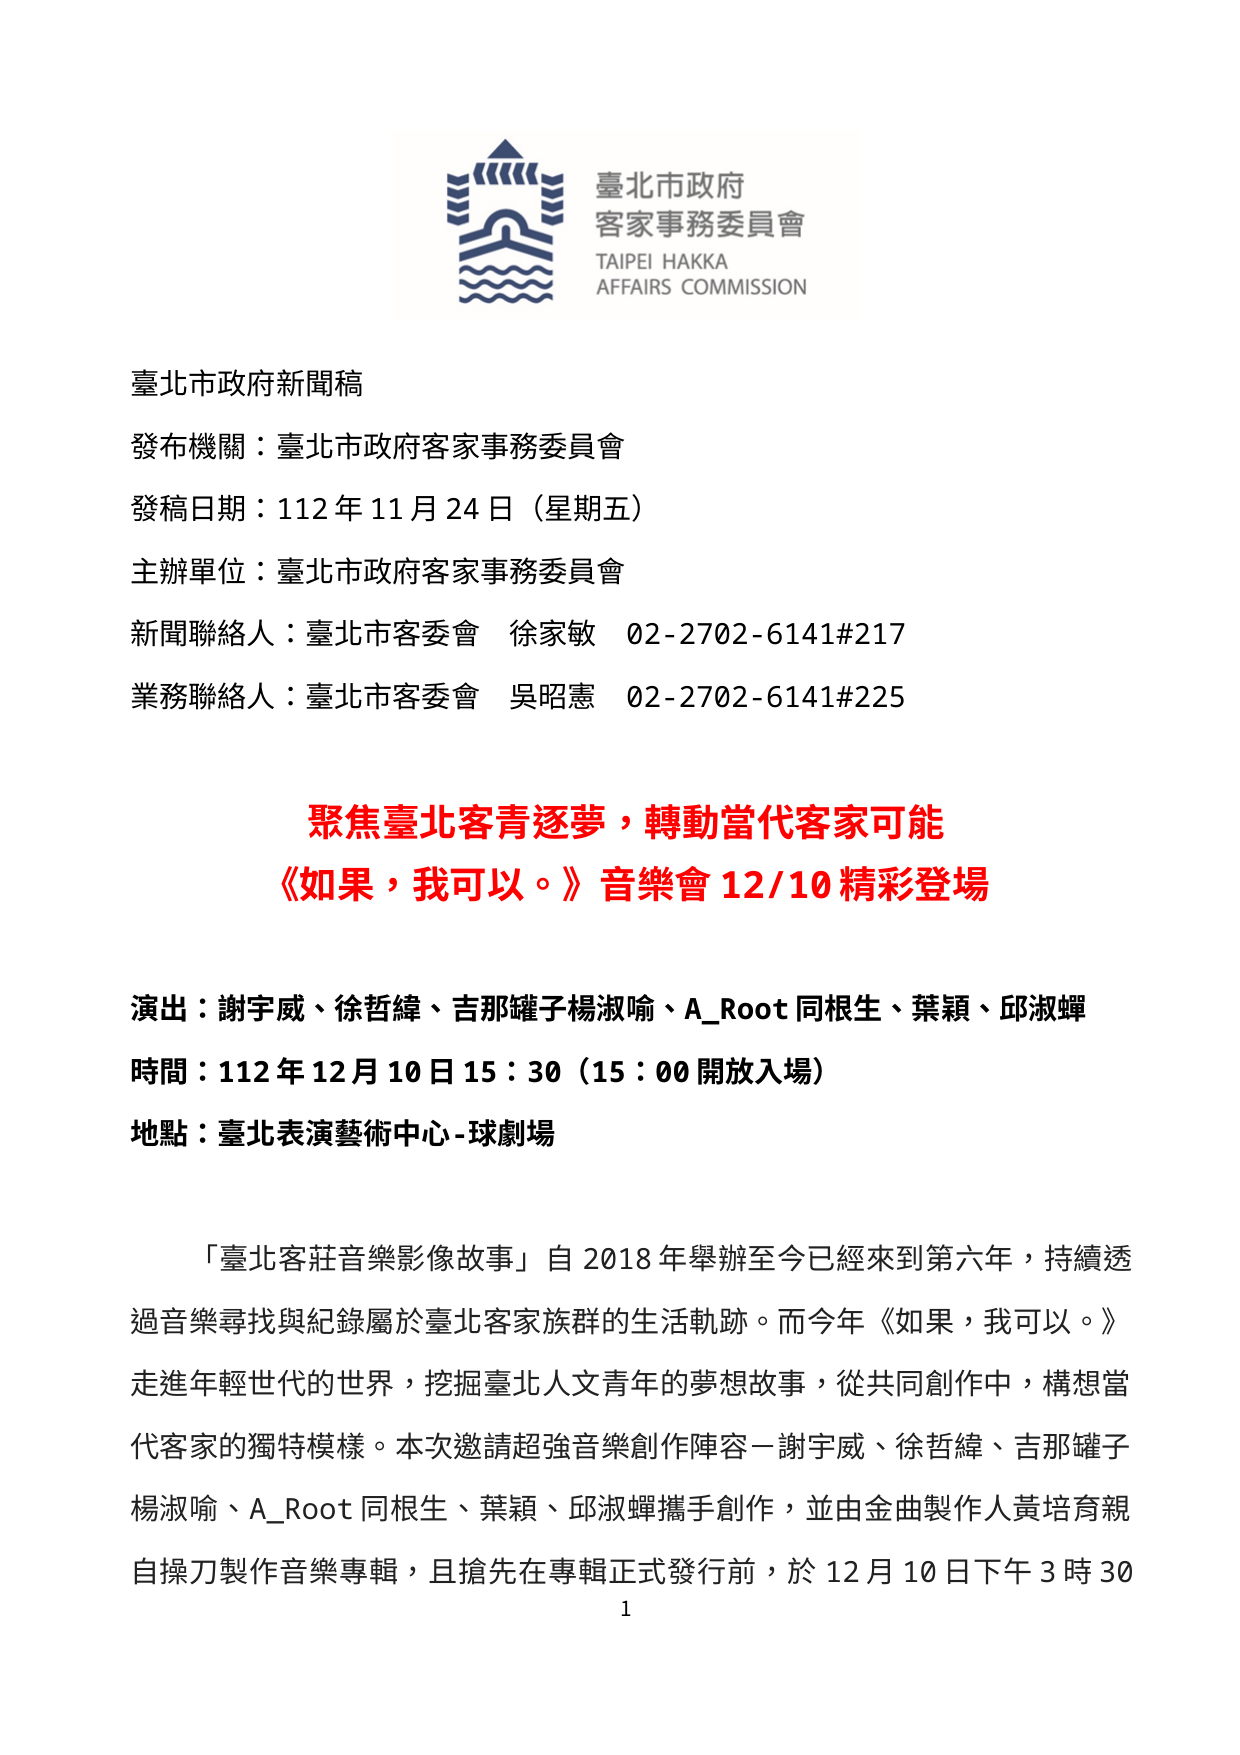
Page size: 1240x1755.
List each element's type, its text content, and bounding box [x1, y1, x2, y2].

text 地點：臺北表演藝術中心-球劇場 [130, 1090, 1172, 1153]
text 臺北市政府新聞稿 [130, 340, 1121, 403]
text 時間：112年12月10日15：30（15：00開放入場） [130, 1028, 1172, 1090]
text 聚焦臺北客青逐夢，轉動當代客家可能 [130, 778, 1121, 840]
text 發稿日期：112年11月24日（星期五） [130, 465, 1121, 528]
text 《如果，我可以。》音樂會12/10精彩登場 [130, 840, 1121, 903]
text 發布機關：臺北市政府客家事務委員會 [130, 403, 1121, 465]
text 新聞聯絡人：臺北市客委會 徐家敏 02-2702-6141#217 [130, 590, 1121, 653]
text 主辦單位：臺北市政府客家事務委員會 [130, 528, 1121, 590]
text 「臺北客莊音樂影像故事」自2018年舉辦至今已經來到第六年，持續透過音樂尋找與紀錄屬於臺北客家族群的生活軌跡。而今年《如果，我可以。》走進年輕世代的世界，挖掘臺北人文青年的夢想故事，從共同創作中，構想當代客家的獨特模樣。本次邀請超強音樂創作陣容－謝宇威、徐哲緯、吉那罐子楊淑喻、A_Root同根生、葉穎、邱淑蟬攜手創作，並由金曲製作人黃培育親自操刀製作音樂專輯，且搶先在專輯正式發行前，於12月10日下午3時30 [130, 1215, 1134, 1590]
text 業務聯絡人：臺北市客委會 吳昭憲 02-2702-6141#225 [130, 653, 1121, 715]
text 演出：謝宇威、徐哲緯、吉那罐子楊淑喻、A_Root同根生、葉穎、邱淑蟬 [130, 965, 1121, 1028]
